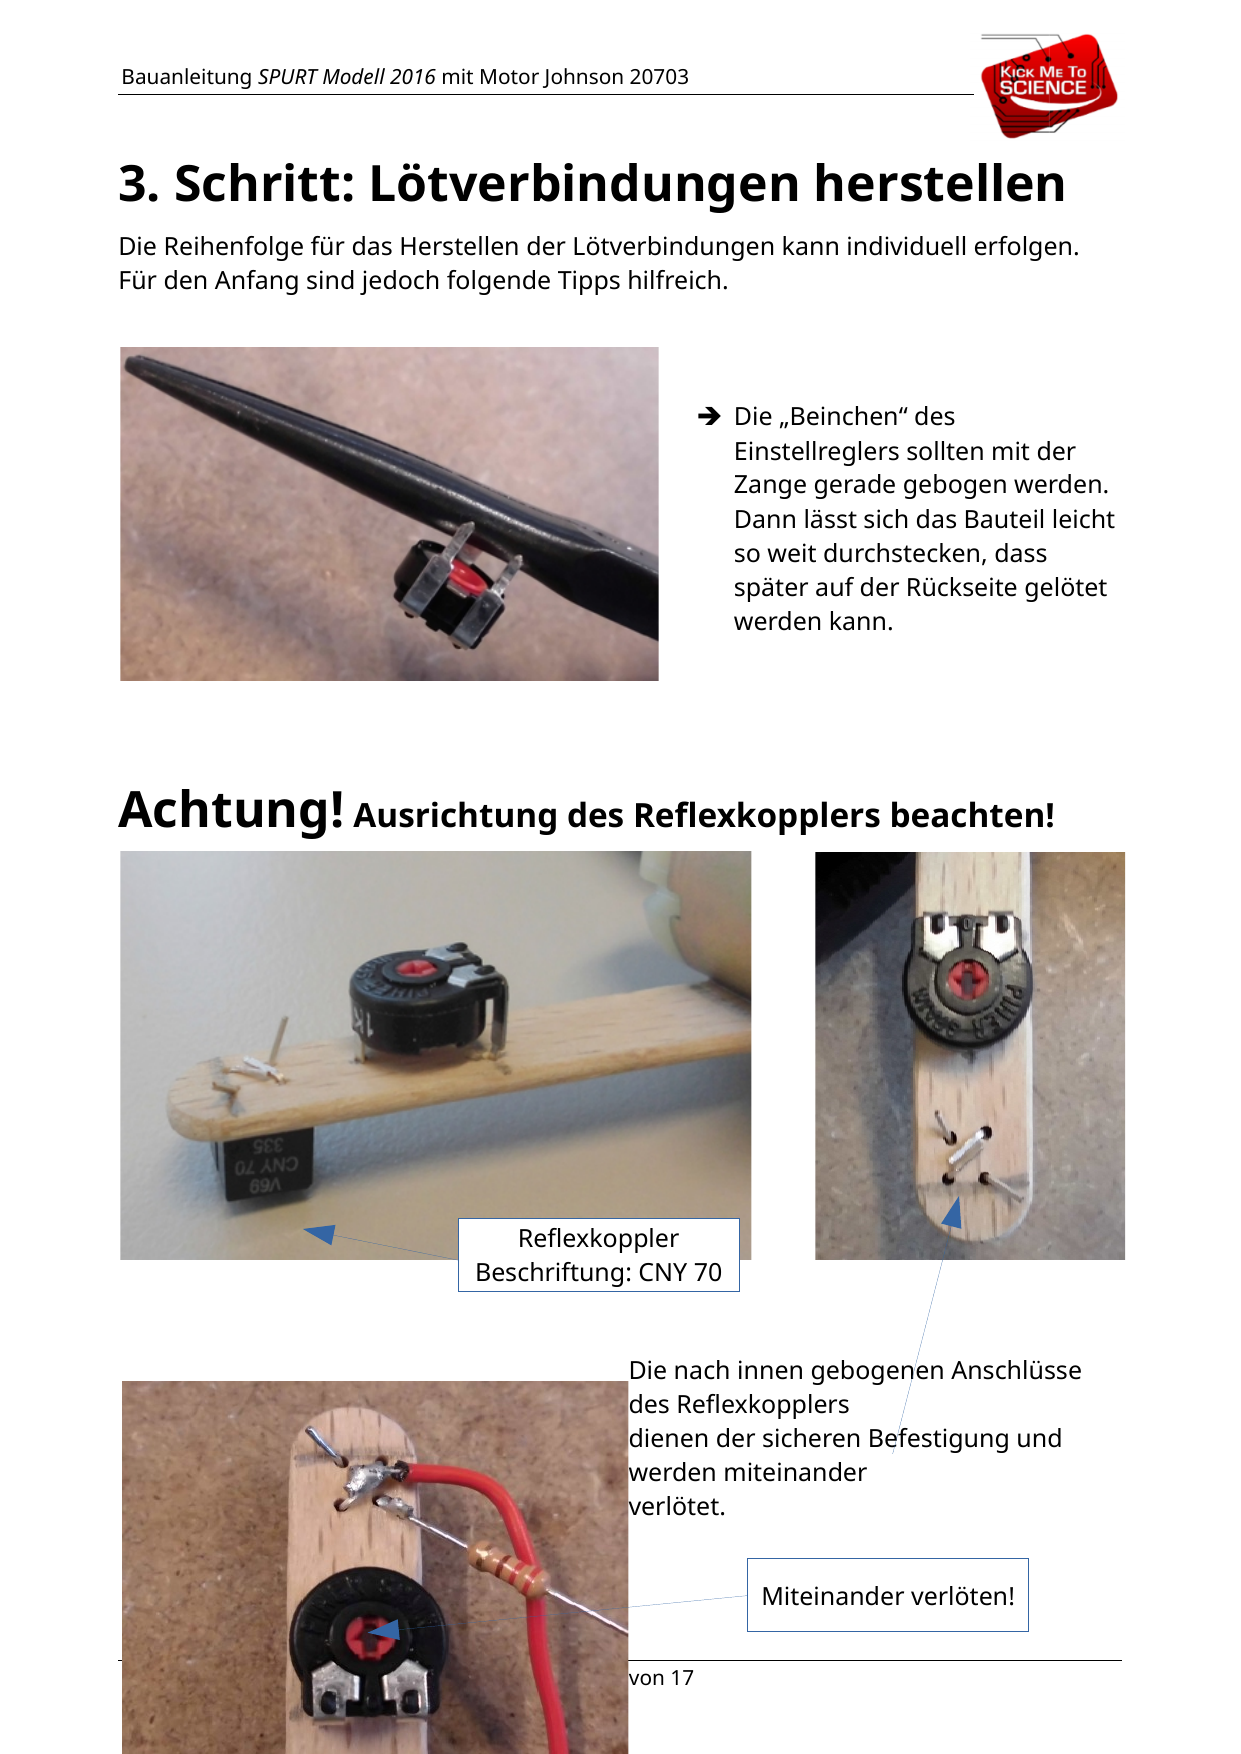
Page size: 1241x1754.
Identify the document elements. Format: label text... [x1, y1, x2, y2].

text Achtung! Ausrichtung des Reflexkopplers beachten! [118, 774, 1122, 842]
picture [120, 851, 752, 1260]
text Die nach innen gebogenen Anschlüsse des Reflexkopplers dienen der sicheren Befestigung und werden miteinander verlötet. [118, 1353, 1122, 1523]
text Die Reihenfolge für das Herstellen der Lötverbindungen kann individuell erfolgen. Für den Anfang sind jedoch folgende Tipps hilfreich. [118, 229, 1122, 297]
picture [122, 1381, 629, 1754]
subtitle 3. Schritt: Lötverbindungen herstellen [118, 148, 1122, 216]
picture [815, 852, 1126, 1260]
list Die „Beinchen“ des Einstellreglers sollten mit der Zange gerade gebogen werden. Dann lässt sich das Bauteil leicht so weit durchstecken, dass später auf der Rückseite gelötet werden kann. [659, 399, 1122, 637]
picture [969, 25, 1125, 141]
picture [120, 347, 659, 681]
